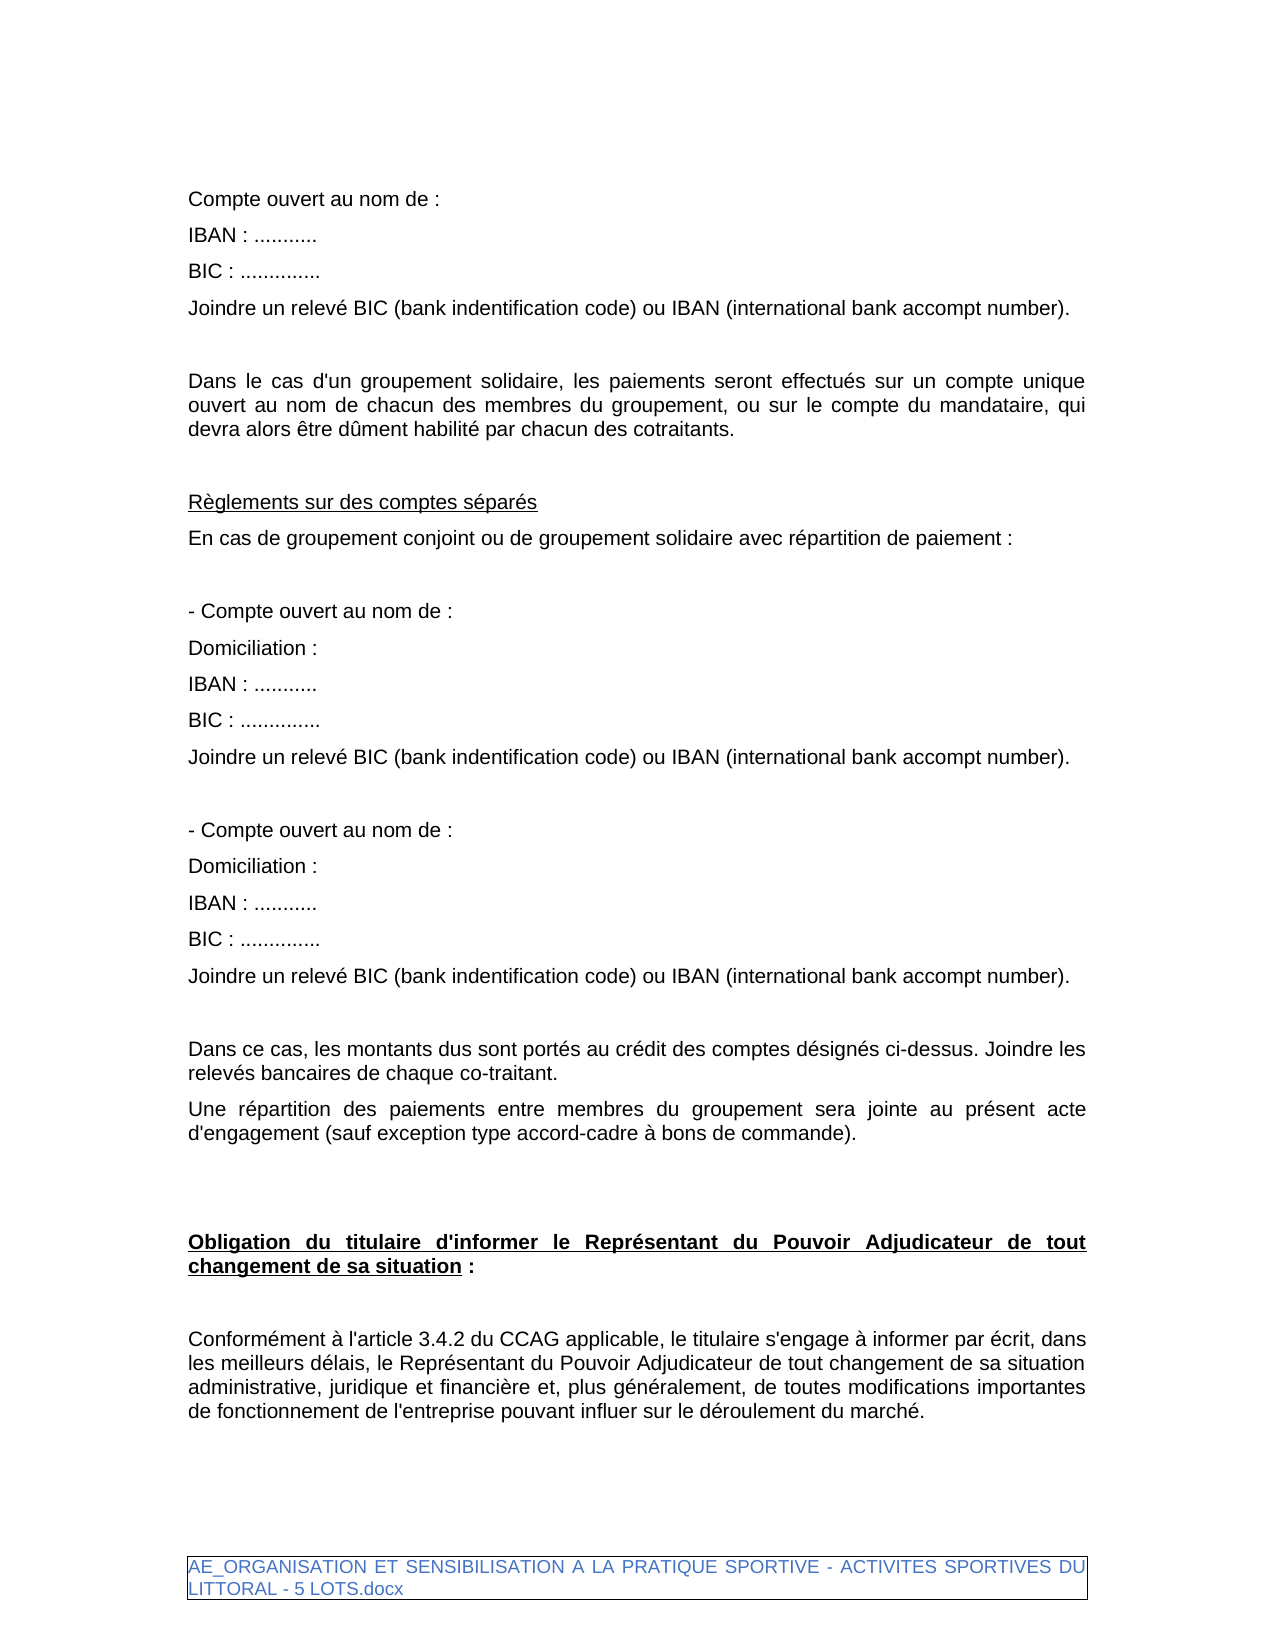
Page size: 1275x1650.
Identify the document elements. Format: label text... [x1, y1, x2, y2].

text Obligation du titulaire d'informer le Représentant du Pouvoir Adjudicateur de tout [188, 1230, 1087, 1251]
text IBAN : ........... [188, 672, 1087, 696]
text Dans le cas d'un groupement solidaire, les paiements seront effectués sur un compte unique ouvert au nom de chacun des membres du groupement, ou sur le compte du mandataire, qui devra alors être dûment habilité par chacun des cotraitants. [188, 369, 1087, 441]
text Compte ouvert au nom de : [188, 186, 1087, 210]
text Dans ce cas, les montants dus sont portés au crédit des comptes désignés ci-dessus. Joindre les relevés bancaires de chaque co-traitant. [188, 1036, 1087, 1084]
text Joindre un relevé BIC (bank indentification code) ou IBAN (international bank accompt number). [188, 296, 1087, 320]
text changement de sa situation : [188, 1252, 1087, 1278]
text IBAN : ........... [188, 891, 1087, 914]
text Domiciliation : [188, 635, 1087, 659]
text - Compte ouvert au nom de : [188, 599, 1087, 623]
text BIC : .............. [188, 259, 1087, 283]
text BIC : .............. [188, 708, 1087, 732]
text BIC : .............. [188, 927, 1087, 951]
text Conformément à l'article 3.4.2 du CCAG applicable, le titulaire s'engage à informer par écrit, dans les meilleurs délais, le Représentant du Pouvoir Adjudicateur de tout changement de sa situation administrative, juridique et financière et, plus généralement, de toutes modifications importantes de fonctionnement de l'entreprise pouvant influer sur le déroulement du marché. [188, 1327, 1087, 1423]
text Une répartition des paiements entre membres du groupement sera jointe au présent acte d'engagement (sauf exception type accord-cadre à bons de commande). [188, 1097, 1087, 1145]
text IBAN : ........... [188, 223, 1087, 247]
text Règlements sur des comptes séparés [188, 489, 1087, 513]
text Domiciliation : [188, 854, 1087, 878]
text Joindre un relevé BIC (bank indentification code) ou IBAN (international bank accompt number). [188, 745, 1087, 769]
text Joindre un relevé BIC (bank indentification code) ou IBAN (international bank accompt number). [188, 963, 1087, 987]
text En cas de groupement conjoint ou de groupement solidaire avec répartition de paiement : [188, 526, 1087, 550]
text - Compte ouvert au nom de : [188, 818, 1087, 842]
